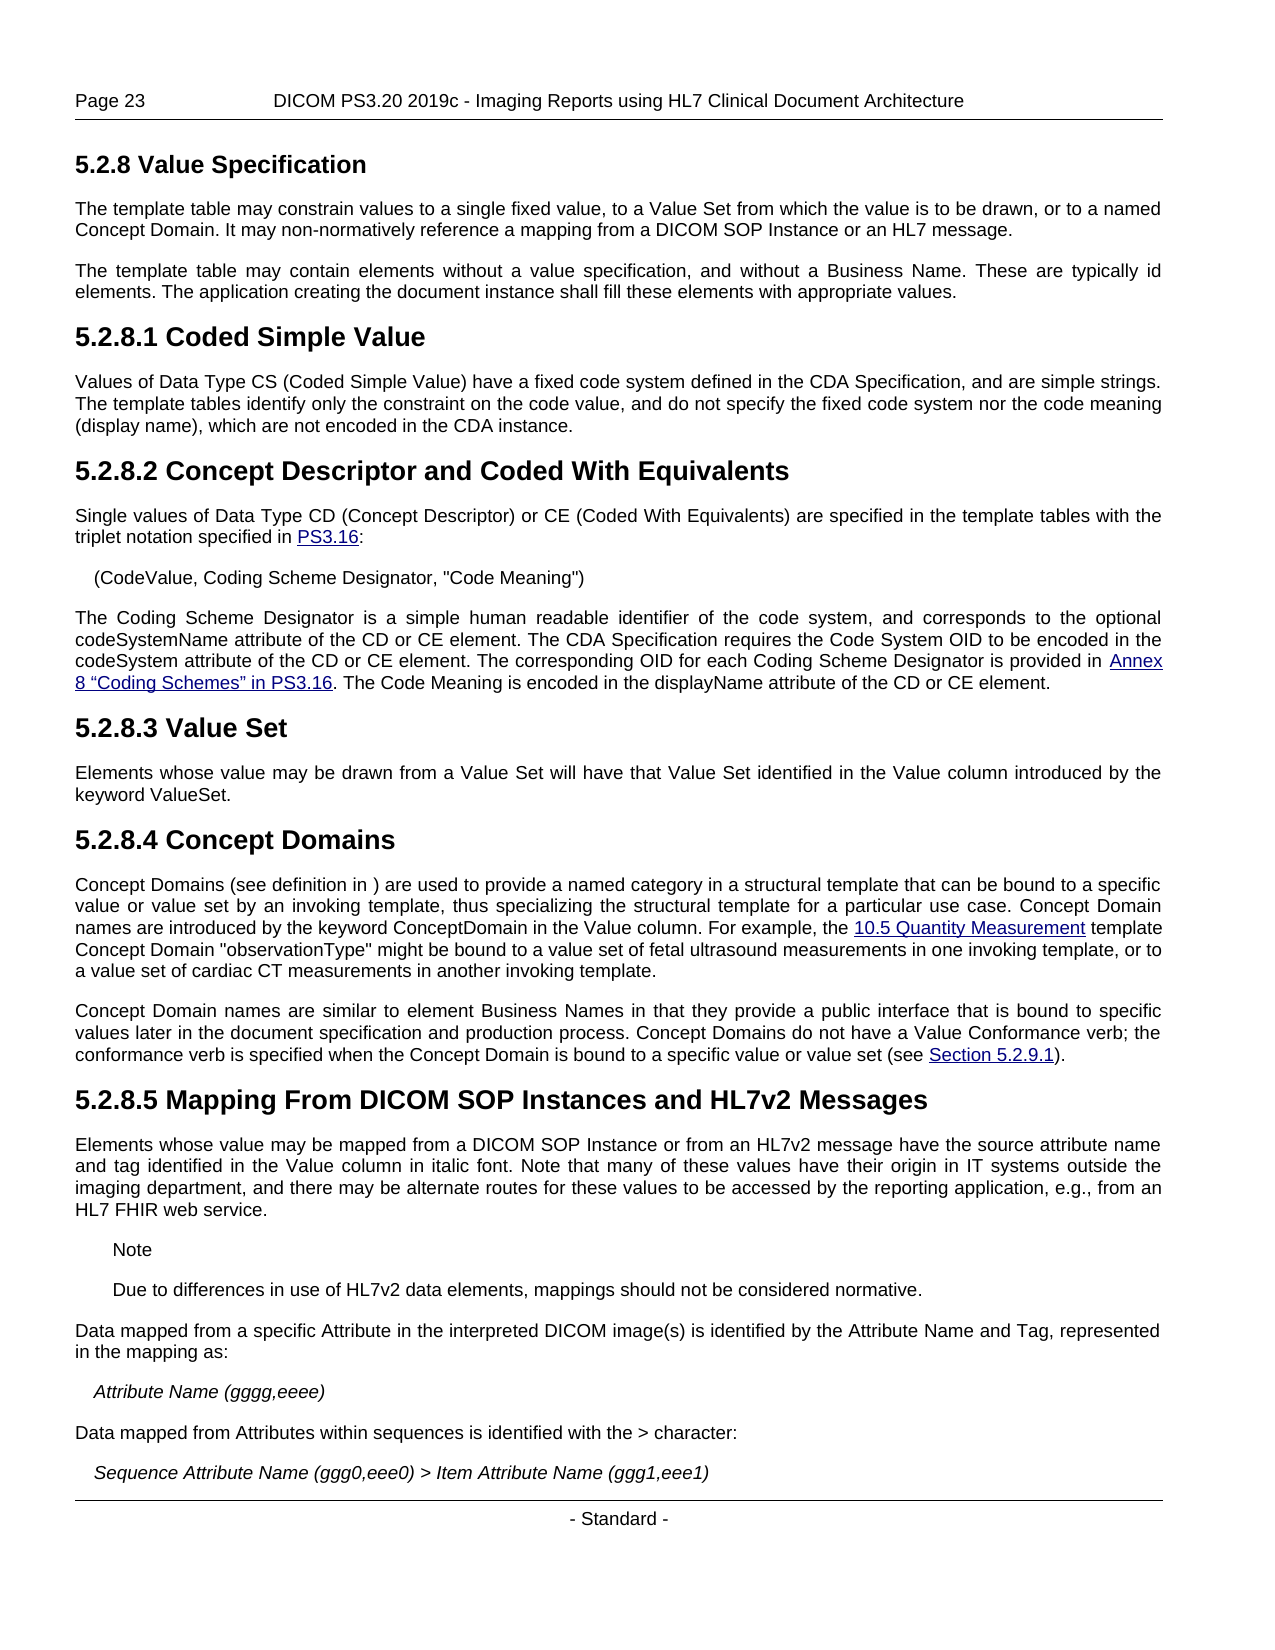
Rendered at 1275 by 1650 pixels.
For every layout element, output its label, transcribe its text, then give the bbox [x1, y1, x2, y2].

text (CodeValue, Coding Scheme Designator, "Code Meaning") [94, 567, 1162, 588]
text 5.2.8.3 Value Set [75, 712, 1162, 743]
text 5.2.8.1 Coded Simple Value [75, 321, 1162, 352]
text Concept Domain names are similar to element Business Names in that they provide a public interface that is bound to specific values later in the document specification and production process. Concept Domains do not have a Value Conformance verb; the conformance verb is specified when the Concept Domain is bound to a specific value or value set (see Section 5.2.9.1). [75, 1000, 1162, 1065]
text The template table may contain elements without a value specification, and without a Business Name. These are typically id elements. The application creating the document instance shall fill these elements with appropriate values. [75, 259, 1162, 302]
text Note [112, 1239, 1125, 1260]
text 5.2.8.5 Mapping From DICOM SOP Instances and HL7v2 Messages [75, 1084, 1162, 1115]
text 5.2.8 Value Specification [75, 150, 1162, 179]
text Elements whose value may be drawn from a Value Set will have that Value Set identified in the Value column introduced by the keyword ValueSet. [75, 762, 1162, 805]
text Data mapped from Attributes within sequences is identified with the > character: [75, 1422, 1162, 1443]
text Values of Data Type CS (Coded Simple Value) have a fixed code system defined in the CDA Specification, and are simple strings. The template tables identify only the constraint on the code value, and do not specify the fixed code system nor the code meaning (display name), which are not encoded in the CDA instance. [75, 371, 1162, 436]
text Elements whose value may be mapped from a DICOM SOP Instance or from an HL7v2 message have the source attribute name and tag identified in the Value column in italic font. Note that many of these values have their origin in IT systems outside the imaging department, and there may be alternate routes for these values to be accessed by the reporting application, e.g., from an HL7 FHIR web service. [75, 1134, 1162, 1220]
text Single values of Data Type CD (Concept Descriptor) or CE (Coded With Equivalents) are specified in the template tables with the triplet notation specified in PS3.16: [75, 505, 1162, 548]
text Due to differences in use of HL7v2 data elements, mappings should not be considered normative. [112, 1279, 1125, 1301]
text Sequence Attribute Name (ggg0,eee0) > Item Attribute Name (ggg1,eee1) [94, 1462, 1162, 1483]
text 5.2.8.2 Concept Descriptor and Coded With Equivalents [75, 455, 1162, 486]
text The template table may constrain values to a single fixed value, to a Value Set from which the value is to be drawn, or to a named Concept Domain. It may non-normatively reference a mapping from a DICOM SOP Instance or an HL7 message. [75, 197, 1162, 241]
text Data mapped from a specific Attribute in the interpreted DICOM image(s) is identified by the Attribute Name and Tag, represented in the mapping as: [75, 1319, 1162, 1362]
text The Coding Scheme Designator is a simple human readable identifier of the code system, and corresponds to the optional codeSystemName attribute of the CD or CE element. The CDA Specification requires the Code System OID to be encoded in the codeSystem attribute of the CD or CE element. The corresponding OID for each Coding Scheme Designator is provided in Annex 8 “Coding Schemes” in PS3.16. The Code Meaning is encoded in the displayName attribute of the CD or CE element. [75, 607, 1162, 693]
text Concept Domains (see definition in ) are used to provide a named category in a structural template that can be bound to a specific value or value set by an invoking template, thus specializing the structural template for a particular use case. Concept Domain names are introduced by the keyword ConceptDomain in the Value column. For example, the 10.5 Quantity Measurement template Concept Domain "observationType" might be bound to a value set of fetal ultrasound measurements in one invoking template, or to a value set of cardiac CT measurements in another invoking template. [75, 874, 1162, 982]
text 5.2.8.4 Concept Domains [75, 824, 1162, 855]
text Attribute Name (gggg,eeee) [94, 1381, 1162, 1403]
